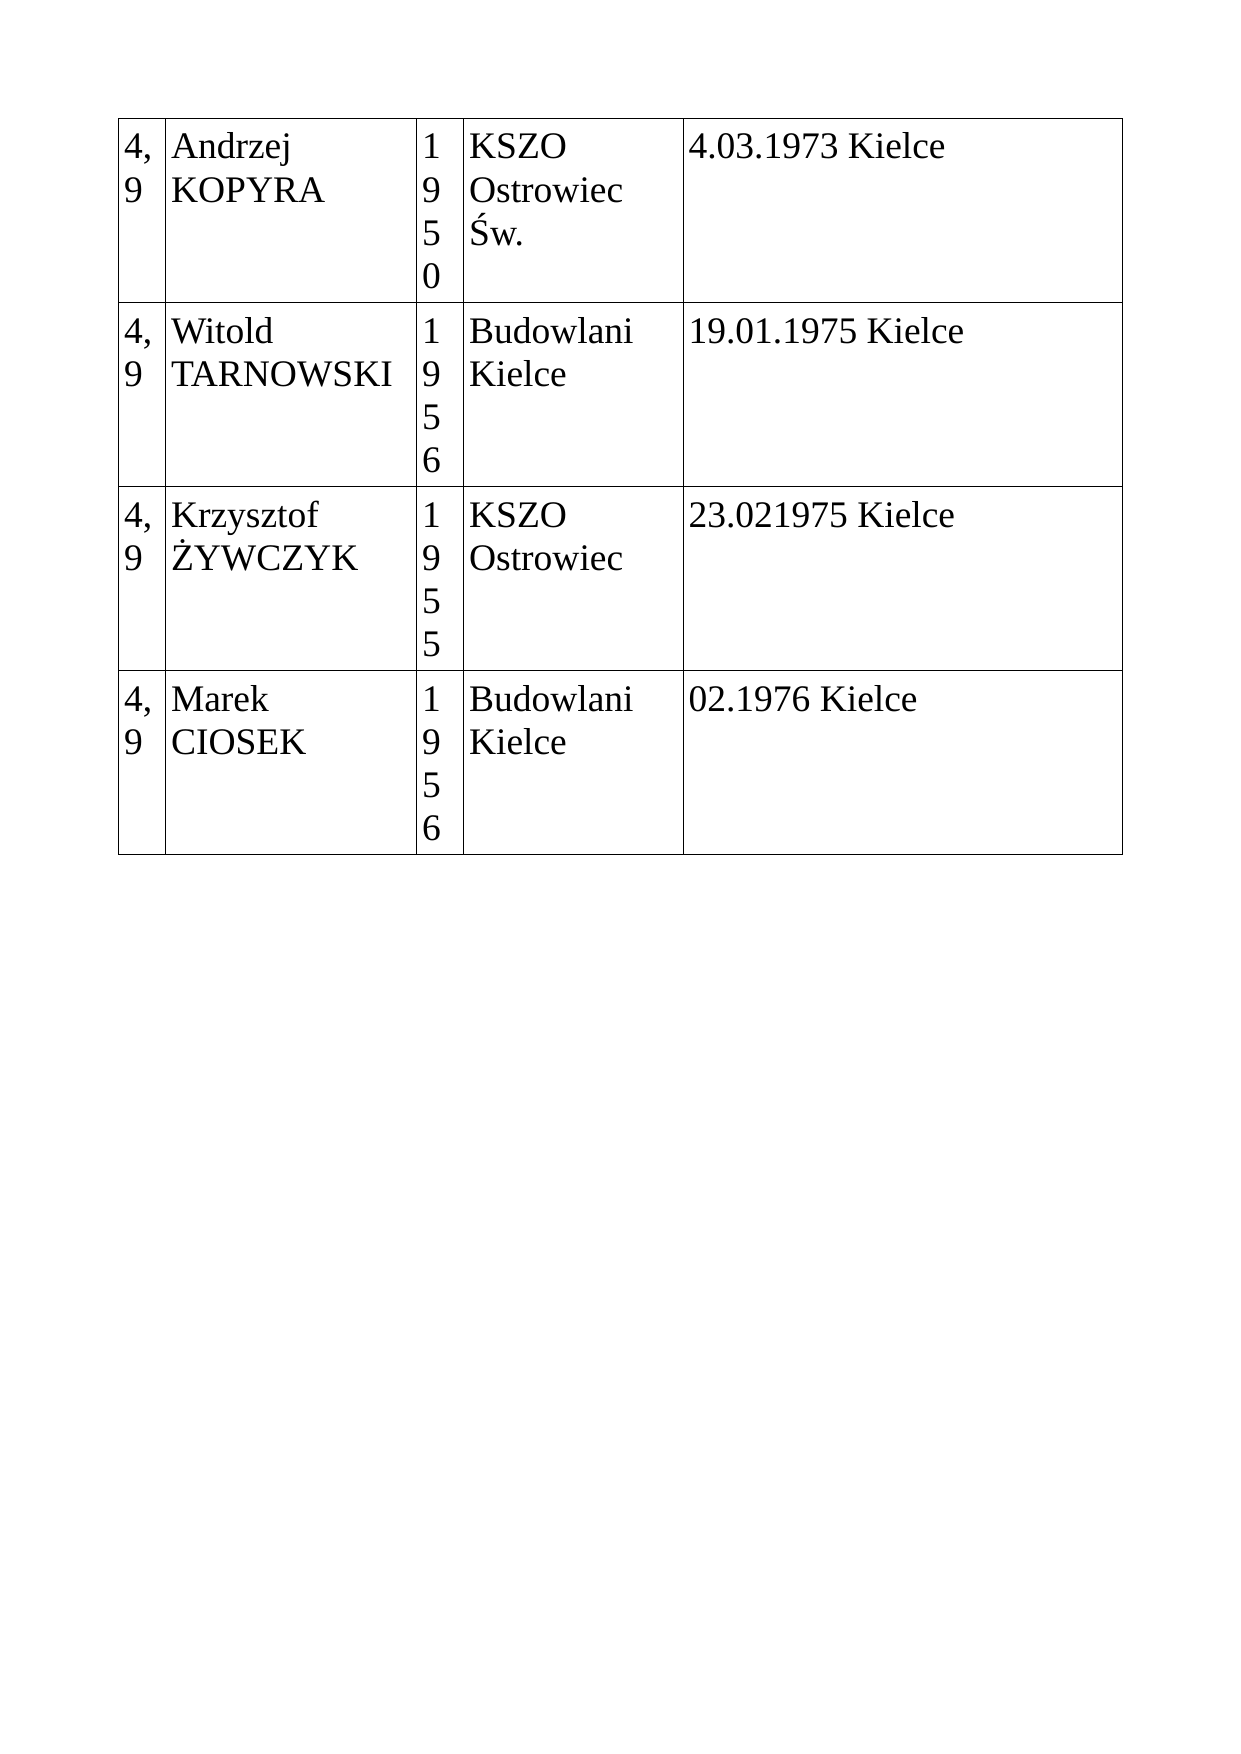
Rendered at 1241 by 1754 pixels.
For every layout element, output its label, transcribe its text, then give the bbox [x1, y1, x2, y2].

table_cell 23.021975 Kielce [684, 487, 1122, 670]
table_cell 1956 [417, 303, 463, 486]
table_cell KSZO Ostrowiec [464, 487, 683, 670]
table_cell 4,9 [119, 119, 165, 302]
table_cell 02.1976 Kielce [684, 671, 1122, 854]
table_cell 1950 [417, 119, 463, 302]
table_cell 4,9 [119, 303, 165, 486]
table_cell 4,9 [119, 487, 165, 670]
table_cell Witold TARNOWSKI [166, 303, 416, 486]
table_cell Andrzej KOPYRA [166, 119, 416, 302]
table_cell 1955 [417, 487, 463, 670]
table_cell Marek CIOSEK [166, 671, 416, 854]
table_cell KSZO Ostrowiec Św. [464, 119, 683, 302]
table_cell Budowlani Kielce [464, 671, 683, 854]
table_cell Budowlani Kielce [464, 303, 683, 486]
table_cell 4.03.1973 Kielce [684, 119, 1122, 302]
table_cell Krzysztof ŻYWCZYK [166, 487, 416, 670]
table_cell 19.01.1975 Kielce [684, 303, 1122, 486]
table_cell 4,9 [119, 671, 165, 854]
table_cell 1956 [417, 671, 463, 854]
